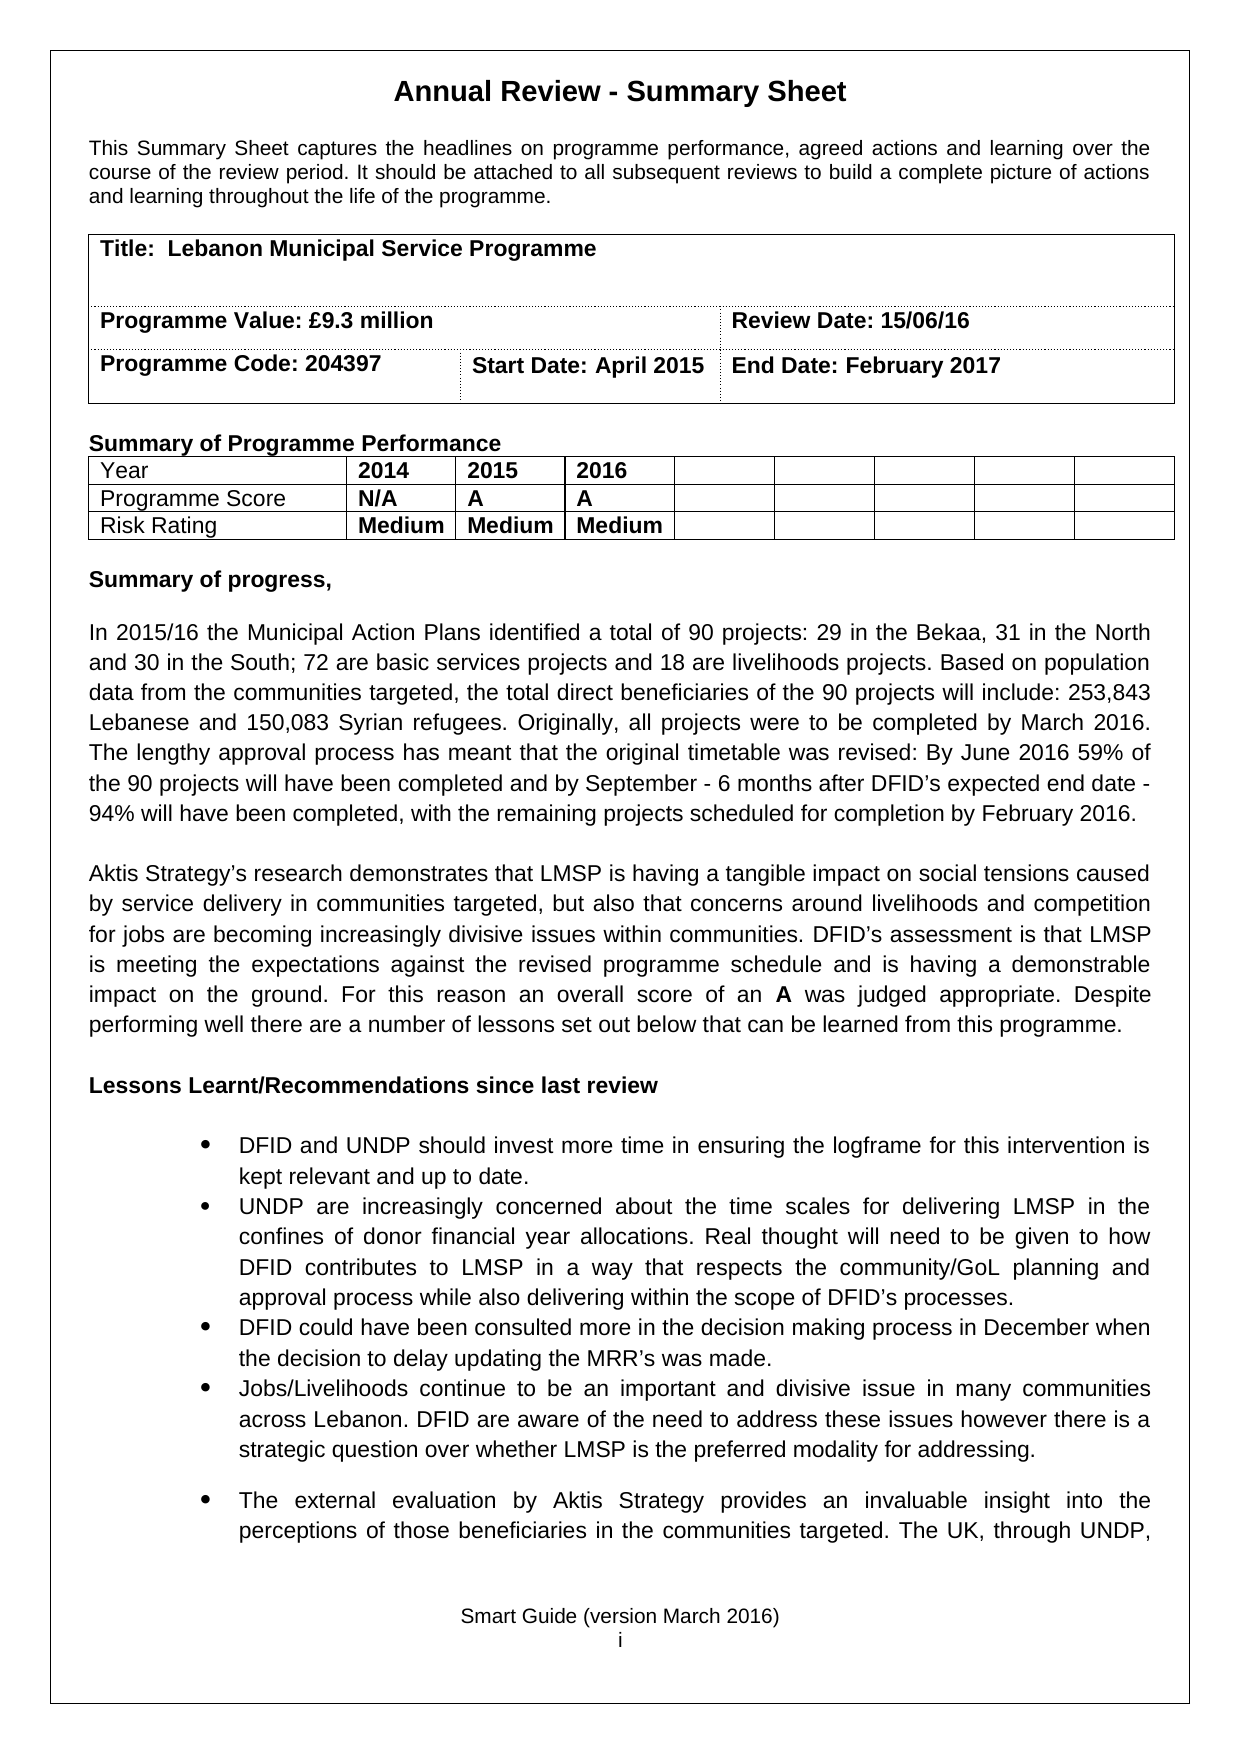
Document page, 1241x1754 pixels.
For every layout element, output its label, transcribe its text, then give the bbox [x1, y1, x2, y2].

text Annual Review - Summary Sheet [89, 74, 1152, 107]
table_cell [875, 512, 974, 538]
table_cell Medium [456, 512, 564, 538]
table_cell Review Date: 15/06/16 [720, 306, 1174, 349]
table_cell [675, 512, 774, 538]
table_cell Programme Score [89, 485, 346, 511]
table_cell [1075, 512, 1174, 538]
table_cell N/A [347, 485, 455, 511]
text Aktis Strategy’s research demonstrates that LMSP is having a tangible impact on social tensions caused by service delivery in communities targeted, but also that concerns around livelihoods and competition for jobs are becoming increasingly divisive issues within communities. DFID’s assessment is that LMSP is meeting the expectations against the revised programme schedule and is having a demonstrable impact on the ground. For this reason an overall score of an A was judged appropriate. Despite performing well there are a number of lessons set out below that can be learned from this programme. [89, 860, 1152, 1038]
table_cell Programme Code: 204397 [89, 349, 461, 402]
table_header [775, 457, 874, 484]
list DFID could have been consulted more in the decision making process in December when the decision to delay updating the MRR’s was made. [201, 1314, 1152, 1371]
table_cell Risk Rating [89, 512, 346, 538]
table_header [875, 457, 974, 484]
table_cell [675, 485, 774, 511]
text Summary of Programme Performance [89, 430, 1152, 456]
table_cell [1075, 485, 1174, 511]
table_cell Medium [347, 512, 455, 538]
text Lessons Learnt/Recommendations since last review [89, 1072, 1152, 1098]
table_cell End Date: February 2017 [720, 349, 1174, 402]
table_cell Programme Value: £9.3 million [89, 306, 720, 349]
table_header Year [89, 457, 346, 484]
table_header [975, 457, 1074, 484]
list Jobs/Livelihoods continue to be an important and divisive issue in many communities across Lebanon. DFID are aware of the need to address these issues however there is a strategic question over whether LMSP is the preferred modality for addressing. [201, 1375, 1152, 1462]
text This Summary Sheet captures the headlines on programme performance, agreed actions and learning over the course of the review period. It should be attached to all subsequent reviews to build a complete picture of actions and learning throughout the life of the programme. [89, 136, 1152, 208]
table_cell A [456, 485, 564, 511]
table_cell [775, 485, 874, 511]
table_header Title: Lebanon Municipal Service Programme [89, 235, 1174, 306]
table_header [1075, 457, 1174, 484]
table_cell [975, 512, 1074, 538]
list The external evaluation by Aktis Strategy provides an invaluable insight into the perceptions of those beneficiaries in the communities targeted. The UK, through UNDP, [201, 1487, 1152, 1544]
text In 2015/16 the Municipal Action Plans identified a total of 90 projects: 29 in the Bekaa, 31 in the North and 30 in the South; 72 are basic services projects and 18 are livelihoods projects. Based on population data from the communities targeted, the total direct beneficiaries of the 90 projects will include: 253,843 Lebanese and 150,083 Syrian refugees. Originally, all projects were to be completed by March 2016. The lengthy approval process has meant that the original timetable was revised: By June 2016 59% of the 90 projects will have been completed and by September - 6 months after DFID’s expected end date - 94% will have been completed, with the remaining projects scheduled for completion by February 2016. [89, 618, 1152, 826]
table_cell [875, 485, 974, 511]
table_cell A [566, 485, 674, 511]
table_cell Medium [566, 512, 674, 538]
table_header 2014 [347, 457, 455, 484]
table_cell [975, 485, 1074, 511]
table_header [675, 457, 774, 484]
text Summary of progress, [89, 566, 1152, 592]
table_header 2016 [566, 457, 674, 484]
list UNDP are increasingly concerned about the time scales for delivering LMSP in the confines of donor financial year allocations. Real thought will need to be given to how DFID contributes to LMSP in a way that respects the community/GoL planning and approval process while also delivering within the scope of DFID’s processes. [201, 1193, 1152, 1310]
list DFID and UNDP should invest more time in ensuring the logframe for this intervention is kept relevant and up to date. [201, 1132, 1152, 1189]
table_cell [775, 512, 874, 538]
table_header 2015 [456, 457, 564, 484]
table_cell Start Date: April 2015 [461, 349, 720, 402]
